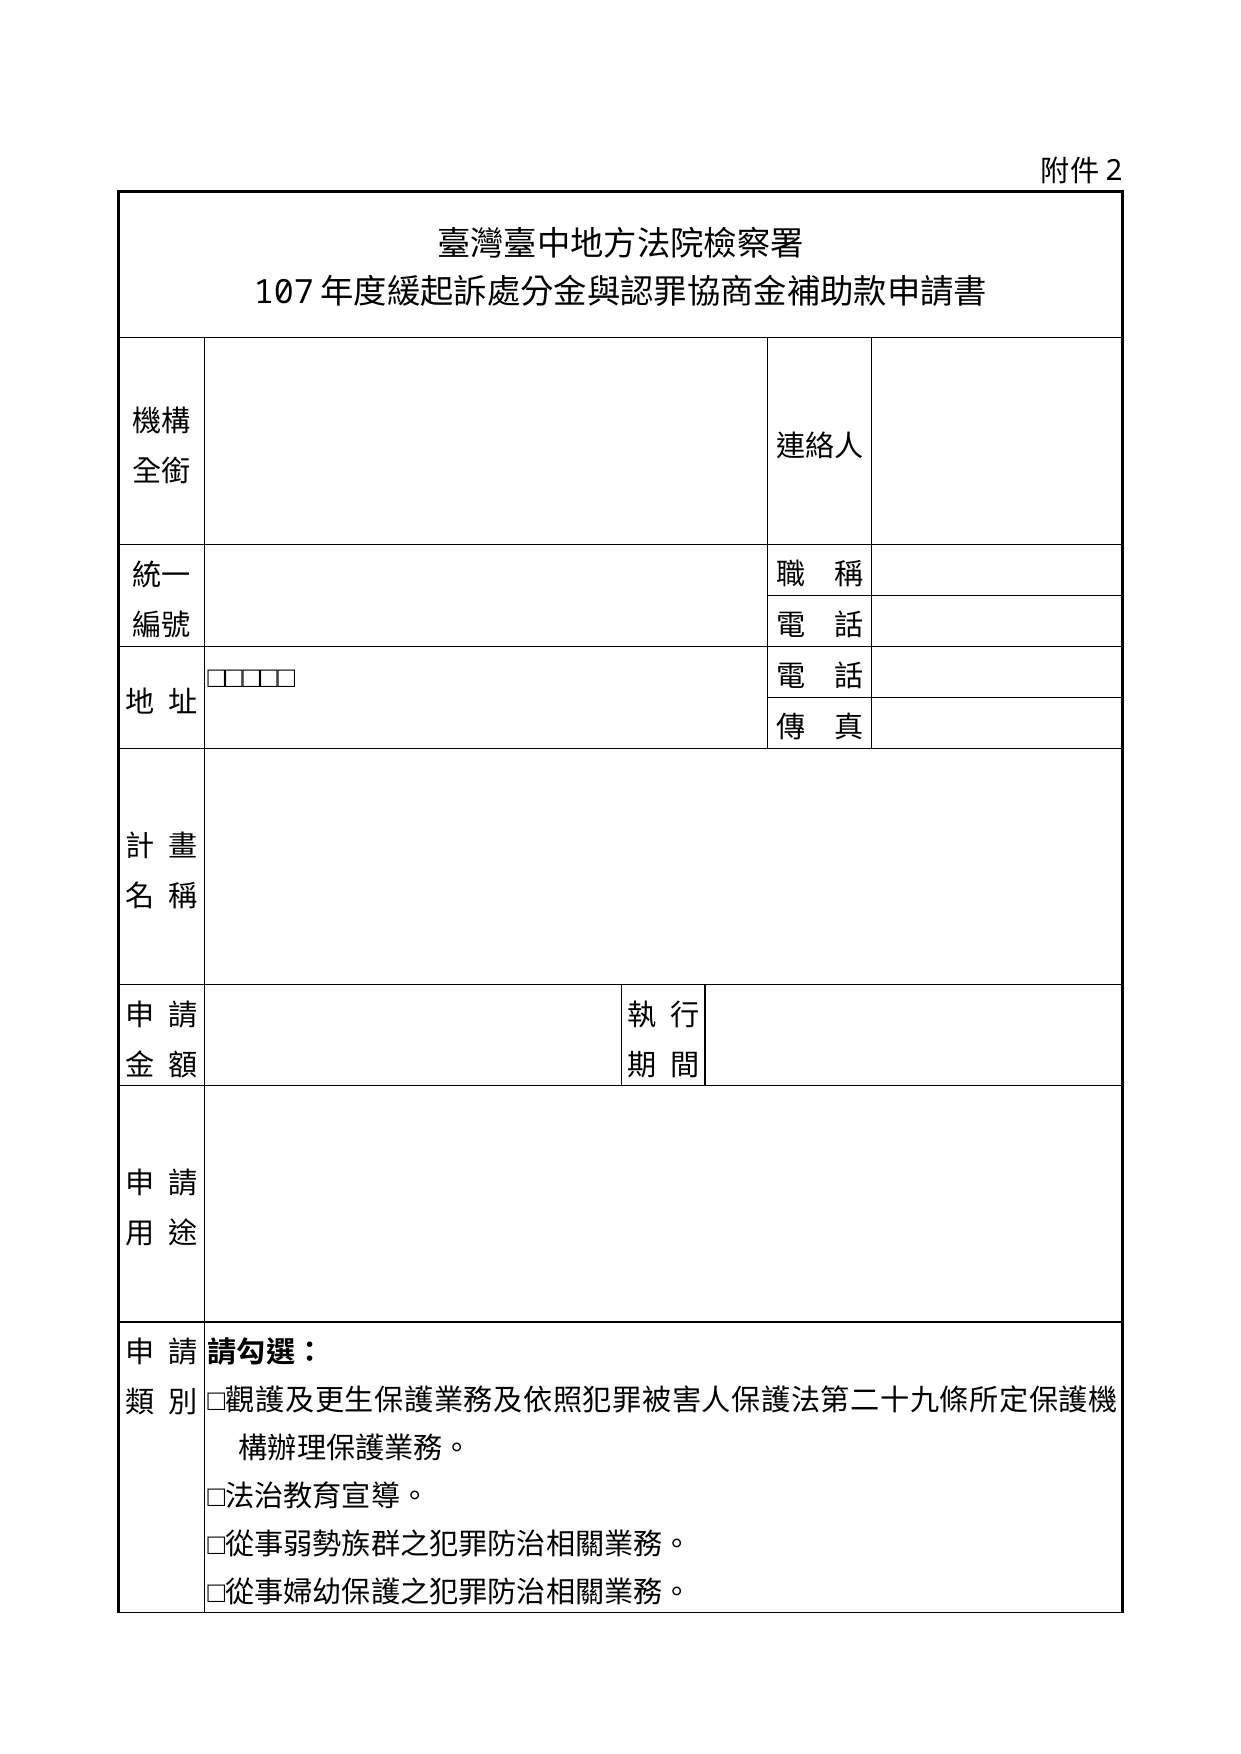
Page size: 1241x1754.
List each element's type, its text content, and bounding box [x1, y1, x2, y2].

table_cell [706, 985, 1121, 1085]
table_cell □□□□□ [205, 647, 767, 748]
table_cell [205, 749, 1121, 984]
table_cell [205, 1086, 1121, 1321]
table_cell 申 請 用 途 [120, 1086, 204, 1321]
table_cell 地 址 [120, 647, 204, 748]
table_cell 傳 真 [768, 698, 871, 748]
table_cell 統一編號 [120, 545, 204, 646]
table_cell 電 話 [768, 596, 871, 646]
table_cell 電 話 [768, 647, 871, 697]
table_cell [872, 647, 1121, 697]
table_cell [205, 338, 767, 544]
text 附件2 [118, 127, 1122, 189]
table_cell 連絡人 [768, 338, 871, 544]
table_cell [872, 698, 1121, 748]
table_cell 職 稱 [768, 545, 871, 595]
table_cell 執 行 期 間 [622, 985, 704, 1085]
table_cell 申 請 類 別 [120, 1323, 204, 1612]
table_cell [872, 545, 1121, 595]
table_cell [872, 596, 1121, 646]
table_cell 請勾選： □觀護及更生保護業務及依照犯罪被害人保護法第二十九條所定保護機構辦理保護業務。 □法治教育宣導。 □從事弱勢族群之犯罪防治相關業務。 □從事婦幼保護之犯罪防治相關業務。 [205, 1323, 1121, 1612]
table_cell 計 畫 名 稱 [120, 749, 204, 984]
table_header 臺灣臺中地方法院檢察署 107年度緩起訴處分金與認罪協商金補助款申請書 [120, 193, 1121, 337]
table_cell [205, 985, 621, 1085]
table_cell [872, 338, 1121, 544]
table_cell 申 請 金 額 [120, 985, 204, 1085]
table_cell [205, 545, 767, 646]
table_cell 機構 全銜 [120, 338, 204, 544]
